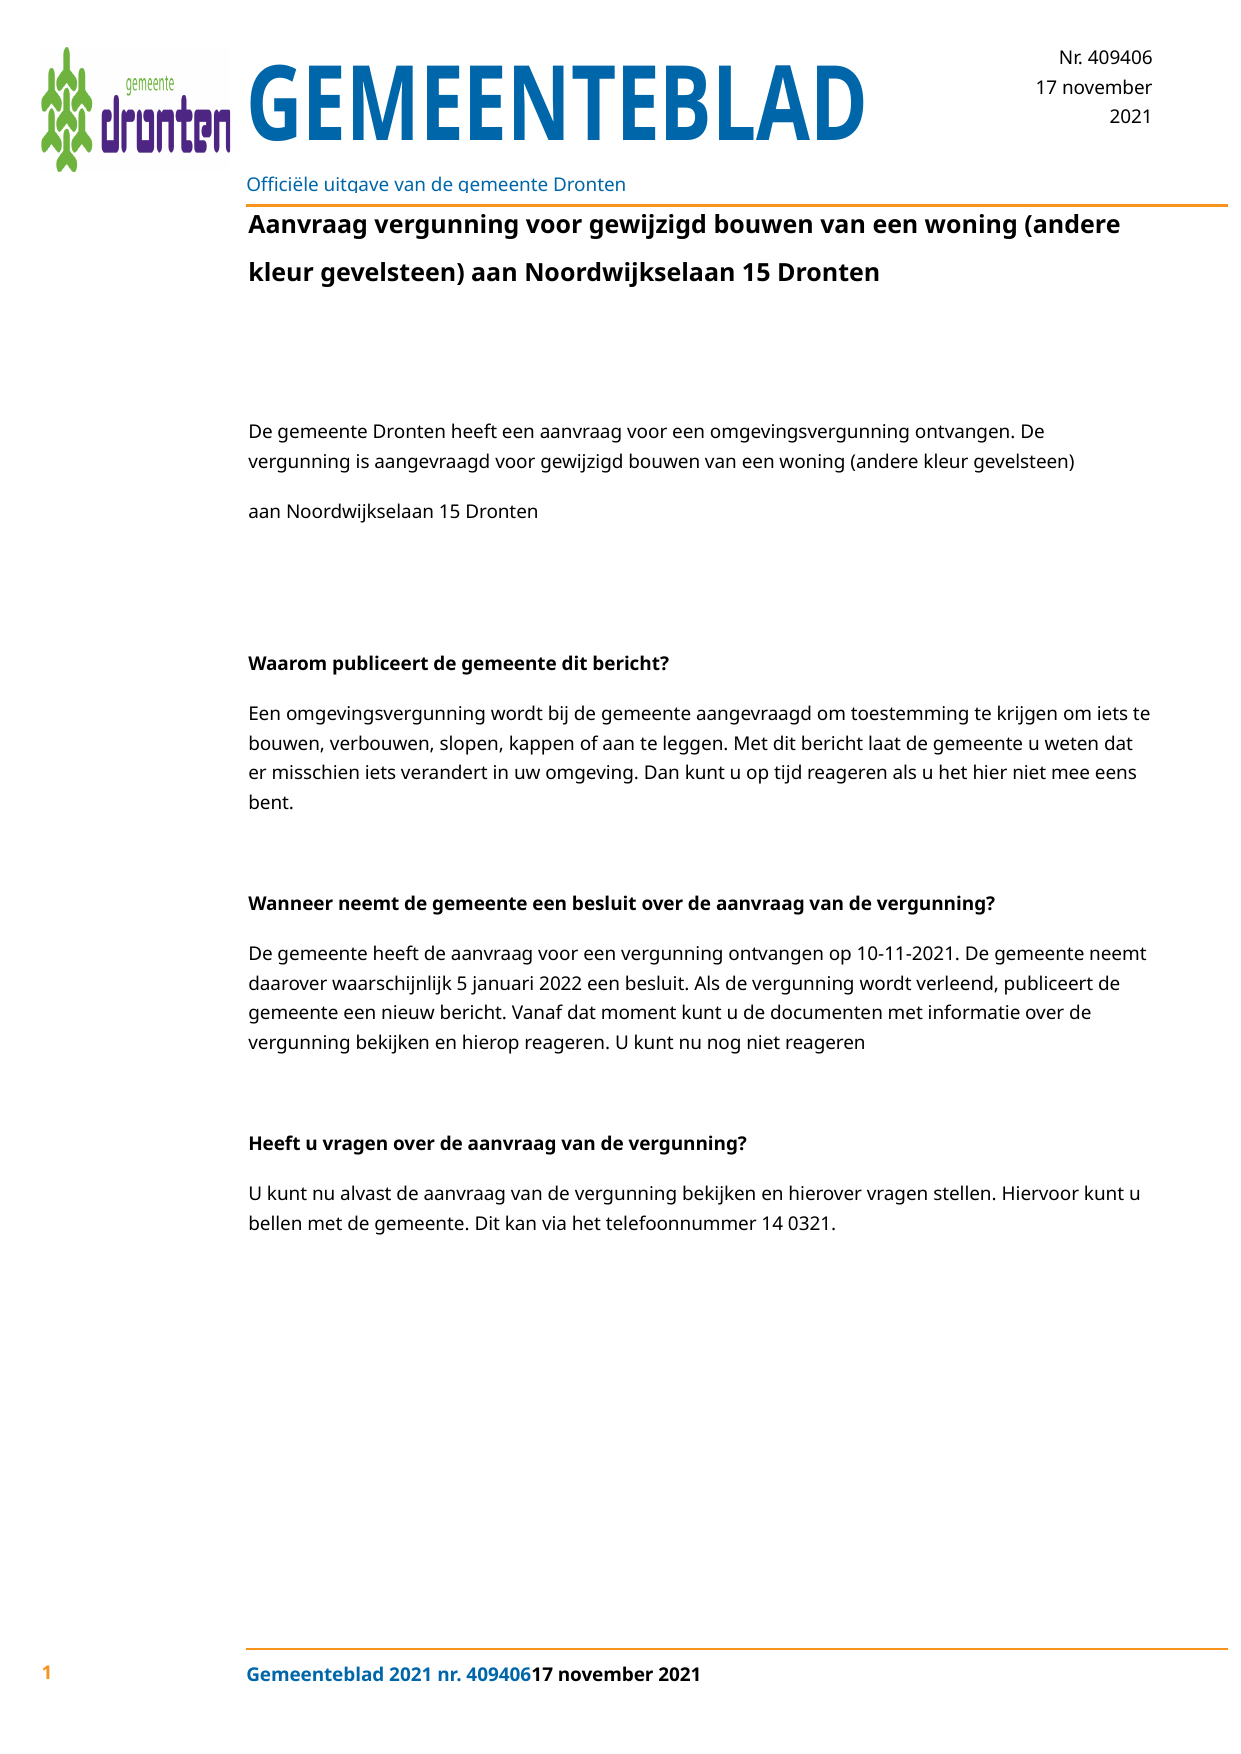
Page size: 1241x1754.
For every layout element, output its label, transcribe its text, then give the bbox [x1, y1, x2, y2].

text Heeft u vragen over de aanvraag van de vergunning? [248, 1130, 1152, 1156]
text aan Noordwijkselaan 15 Dronten [248, 499, 1152, 524]
text Wanneer neemt de gemeente een besluit over de aanvraag van de vergunning? [248, 890, 1152, 916]
text Aanvraag vergunning voor gewijzigd bouwen van een woning (andere kleur gevelsteen) aan Noordwijkselaan 15 Dronten [248, 207, 1152, 288]
text U kunt nu alvast de aanvraag van de vergunning bekijken en hierover vragen stellen. Hiervoor kunt u bellen met de gemeente. Dit kan via het telefoonnummer 14 0321. [248, 1180, 1152, 1236]
text De gemeente heeft de aanvraag voor een vergunning ontvangen op 10-11-2021. De gemeente neemt daarover waarschijnlijk 5 januari 2022 een besluit. Als de vergunning wordt verleend, publiceert de gemeente een nieuw bericht. Vanaf dat moment kunt u de documenten met informatie over de vergunning bekijken en hierop reageren. U kunt nu nog niet reageren [248, 940, 1152, 1055]
text Waarom publiceert de gemeente dit bericht? [248, 650, 1152, 676]
text Een omgevingsvergunning wordt bij de gemeente aangevraagd om toestemming te krijgen om iets te bouwen, verbouwen, slopen, kappen of aan te leggen. Met dit bericht laat de gemeente u weten dat er misschien iets verandert in uw omgeving. Dan kunt u op tijd reageren als u het hier niet mee eens bent. [248, 700, 1152, 815]
text De gemeente Dronten heeft een aanvraag voor een omgevingsvergunning ontvangen. De vergunning is aangevraagd voor gewijzigd bouwen van een woning (andere kleur gevelsteen) [248, 419, 1152, 474]
picture [41, 47, 231, 172]
